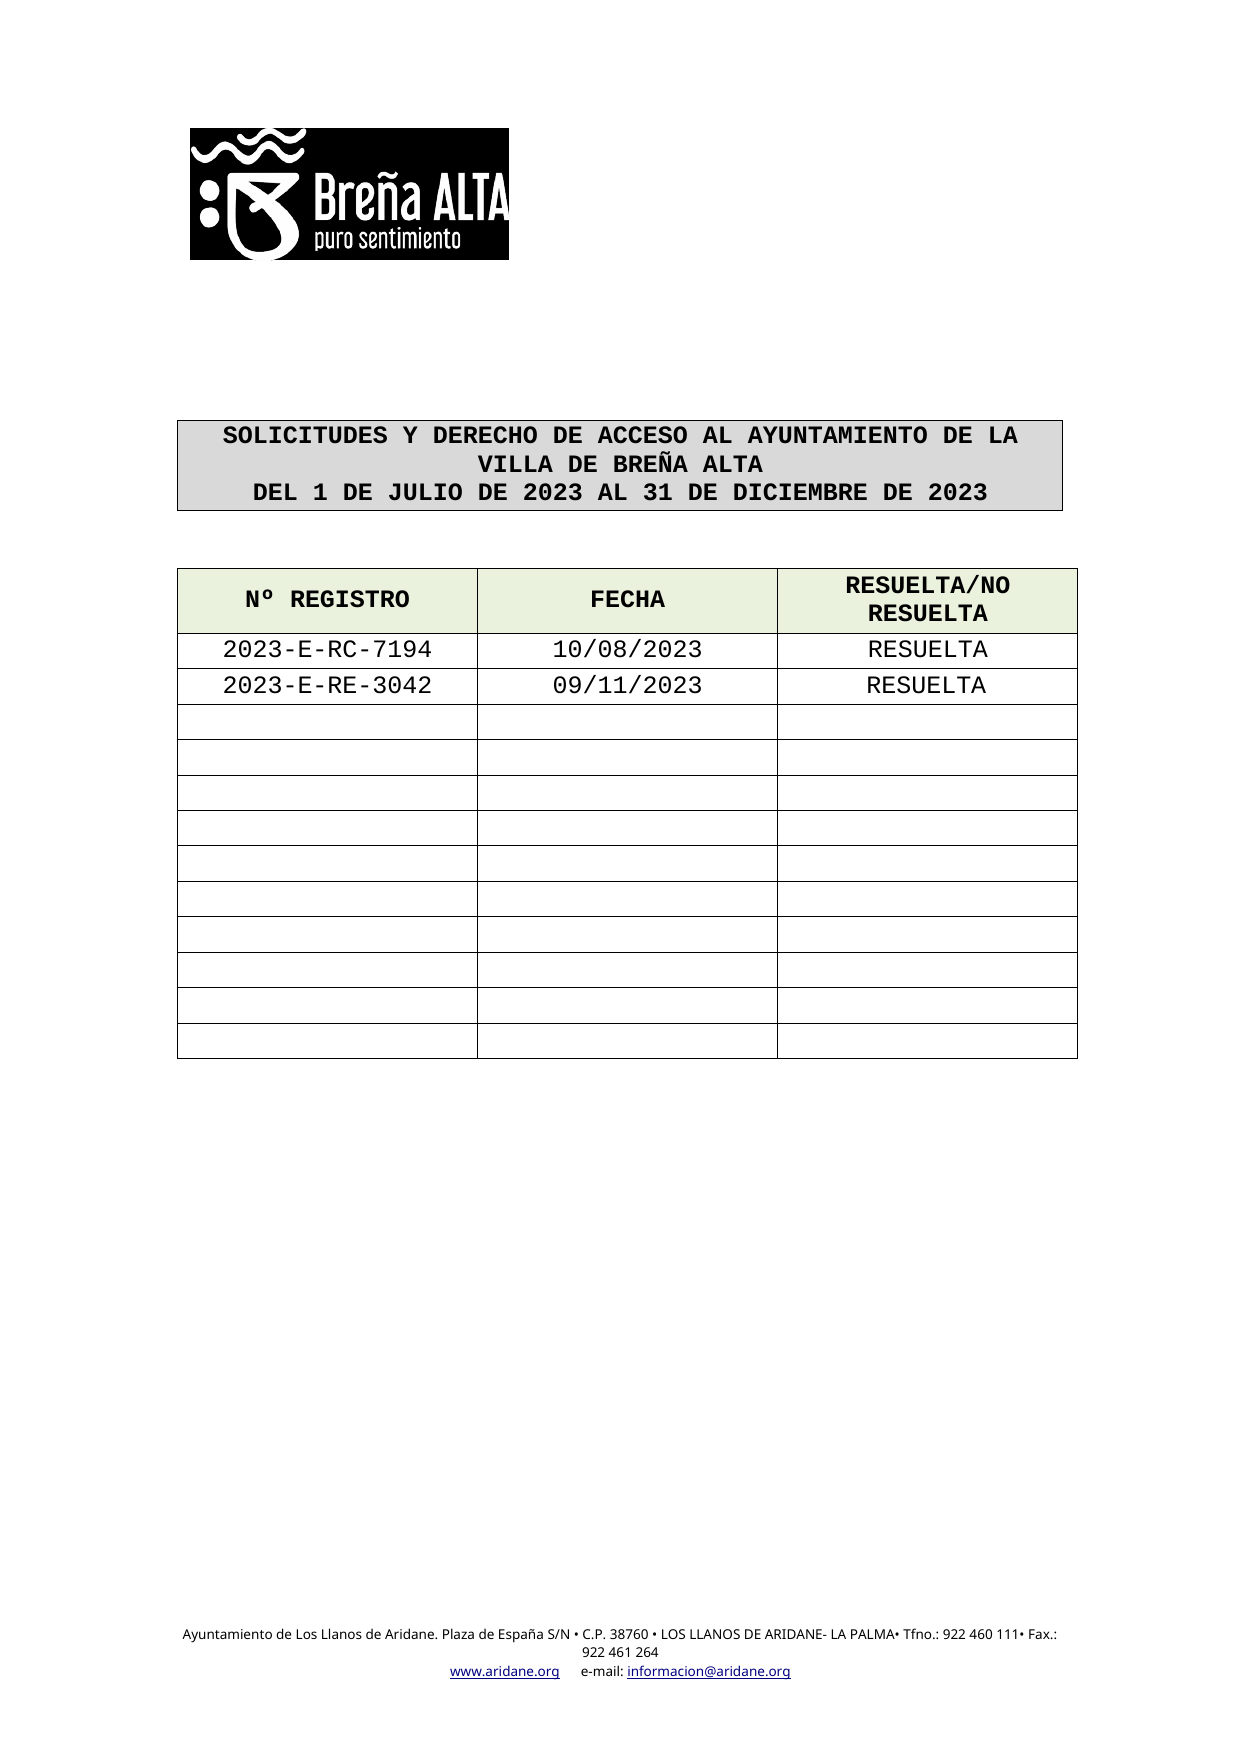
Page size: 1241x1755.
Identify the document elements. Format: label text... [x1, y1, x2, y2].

table_cell [178, 882, 477, 916]
table_cell [178, 740, 477, 774]
table_cell [778, 740, 1077, 774]
table_cell [478, 705, 777, 739]
text DEL 1 DE JULIO DE 2023 AL 31 DE DICIEMBRE DE 2023 [178, 477, 1062, 510]
table_cell [478, 917, 777, 952]
table_cell [178, 705, 477, 739]
table_cell 2023-E-RE-3042 [178, 669, 477, 704]
table_cell [178, 776, 477, 810]
table_cell 2023-E-RC-7194 [178, 634, 477, 668]
picture [190, 127, 510, 261]
table_cell [478, 988, 777, 1022]
table_cell 09/11/2023 [478, 669, 777, 704]
table_cell [778, 882, 1077, 916]
table_cell 10/08/2023 [478, 634, 777, 668]
table_cell [478, 1024, 777, 1058]
table_cell [478, 776, 777, 810]
table_cell [778, 705, 1077, 739]
table_header FECHA [478, 569, 777, 633]
table_cell [478, 811, 777, 845]
table_cell RESUELTA [778, 634, 1077, 668]
table_cell [778, 1024, 1077, 1058]
table_cell [478, 846, 777, 881]
table_cell [778, 811, 1077, 845]
table_cell [178, 811, 477, 845]
table_cell [778, 776, 1077, 810]
table_header RESUELTA/NO RESUELTA [778, 569, 1077, 633]
table_cell [778, 953, 1077, 987]
table_cell [778, 988, 1077, 1022]
table_cell [778, 917, 1077, 952]
table_cell [178, 1024, 477, 1058]
table_cell [178, 988, 477, 1022]
text SOLICITUDES Y DERECHO DE ACCESO AL AYUNTAMIENTO DE LA VILLA DE BREÑA ALTA [178, 421, 1062, 477]
table_cell [178, 953, 477, 987]
table_cell [178, 917, 477, 952]
table_cell RESUELTA [778, 669, 1077, 704]
table_cell [478, 882, 777, 916]
table_cell [778, 846, 1077, 881]
table_cell [178, 846, 477, 881]
table_cell [478, 740, 777, 774]
table_cell [478, 953, 777, 987]
table_header Nº REGISTRO [178, 569, 477, 633]
